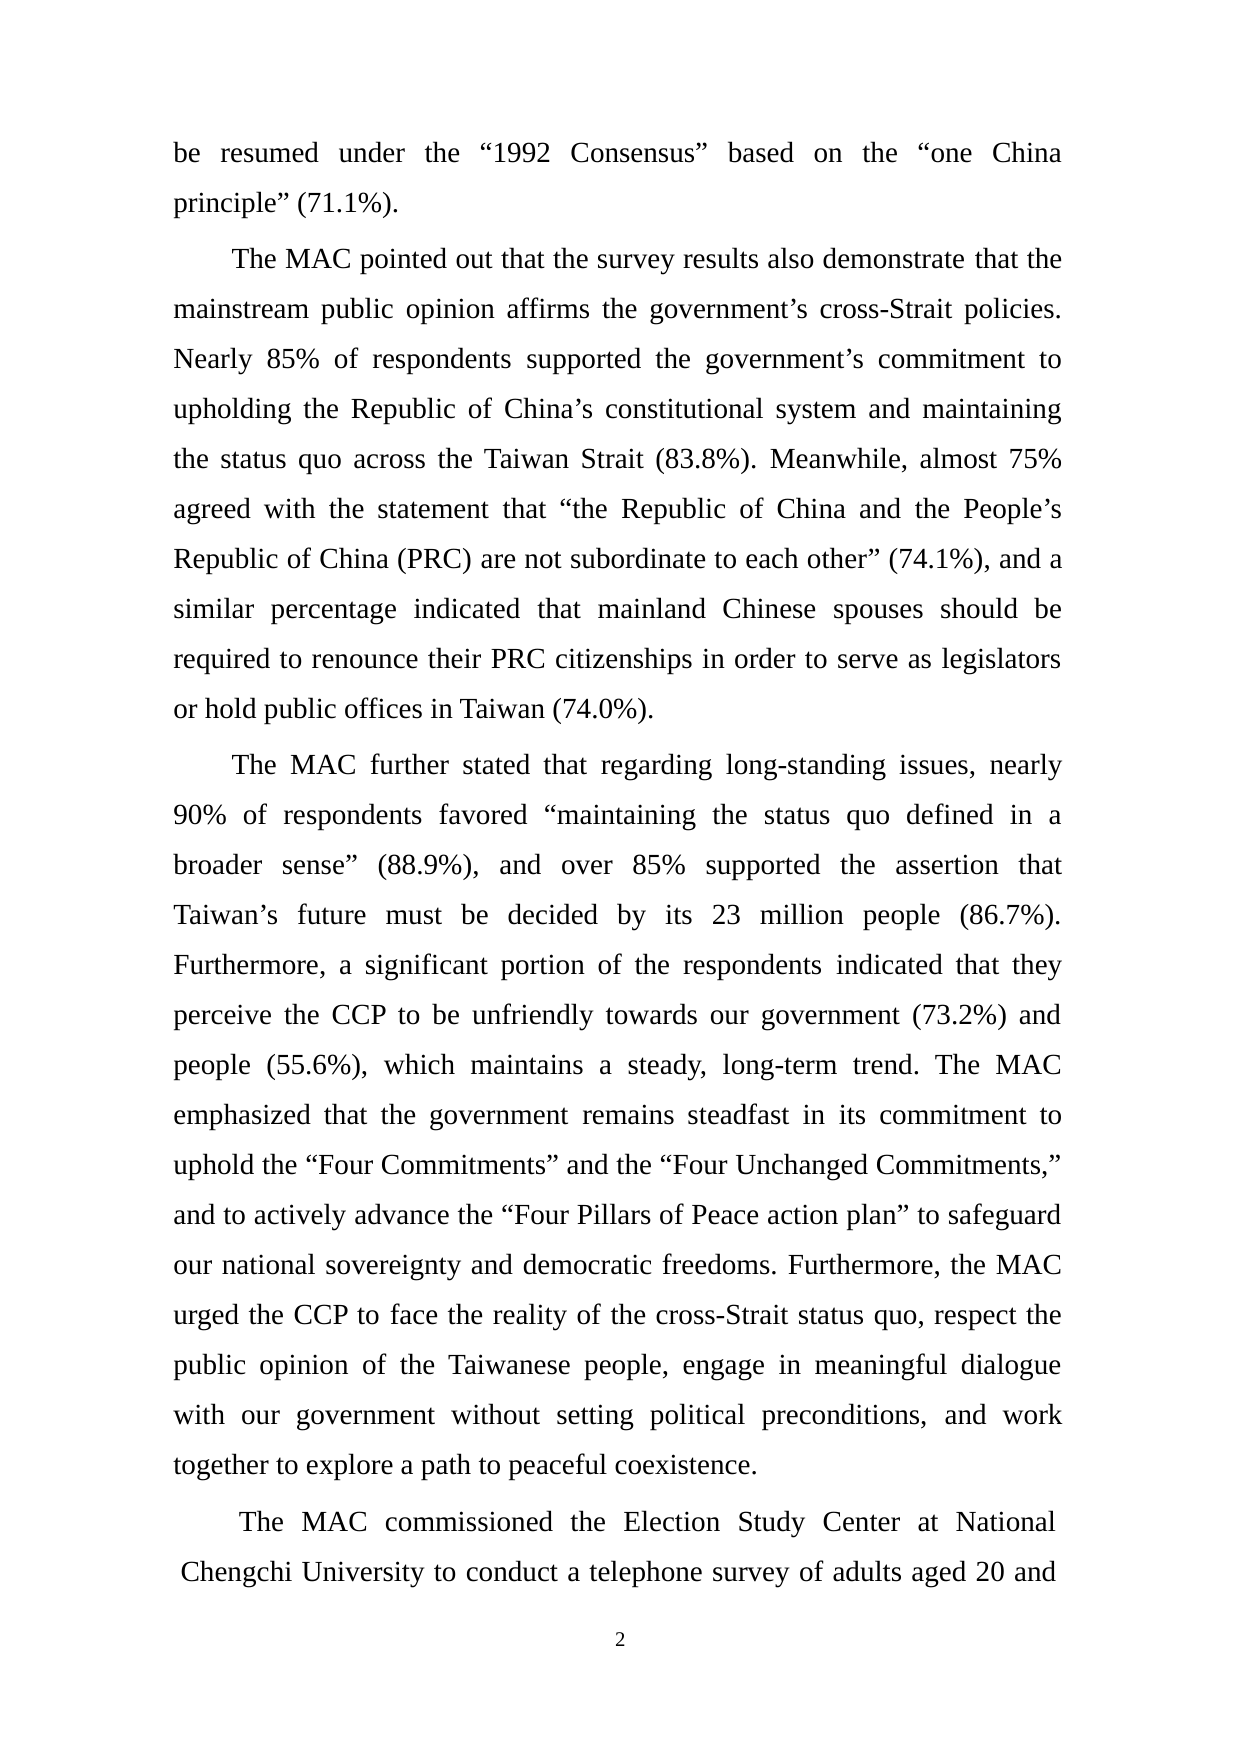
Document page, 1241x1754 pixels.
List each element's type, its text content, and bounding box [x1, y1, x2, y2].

text The MAC commissioned the Election Study Center at National Chengchi University to conduct a telephone survey of adults aged 20 and [180, 1491, 1057, 1591]
text be resumed under the “1992 Consensus” based on the “one China principle” (71.1%). [173, 122, 1062, 222]
text The MAC further stated that regarding long-standing issues, nearly 90% of respondents favored “maintaining the status quo defined in a broader sense” (88.9%), and over 85% supported the assertion that Taiwan’s future must be decided by its 23 million people (86.7%). Furthermore, a significant portion of the respondents indicated that they perceive the CCP to be unfriendly towards our government (73.2%) and people (55.6%), which maintains a steady, long-term trend. The MAC emphasized that the government remains steadfast in its commitment to uphold the “Four Commitments” and the “Four Unchanged Commitments,” and to actively advance the “Four Pillars of Peace action plan” to safeguard our national sovereignty and democratic freedoms. Furthermore, the MAC urged the CCP to face the reality of the cross-Strait status quo, respect the public opinion of the Taiwanese people, engage in meaningful dialogue with our government without setting political preconditions, and work together to explore a path to peaceful coexistence. [173, 735, 1062, 1485]
text The MAC pointed out that the survey results also demonstrate that the mainstream public opinion affirms the government’s cross-Strait policies. Nearly 85% of respondents supported the government’s commitment to upholding the Republic of China’s constitutional system and maintaining the status quo across the Taiwan Strait (83.8%). Meanwhile, almost 75% agreed with the statement that “the Republic of China and the People’s Republic of China (PRC) are not subordinate to each other” (74.1%), and a similar percentage indicated that mainland Chinese spouses should be required to renounce their PRC citizenships in order to serve as legislators or hold public offices in Taiwan (74.0%). [173, 228, 1062, 728]
